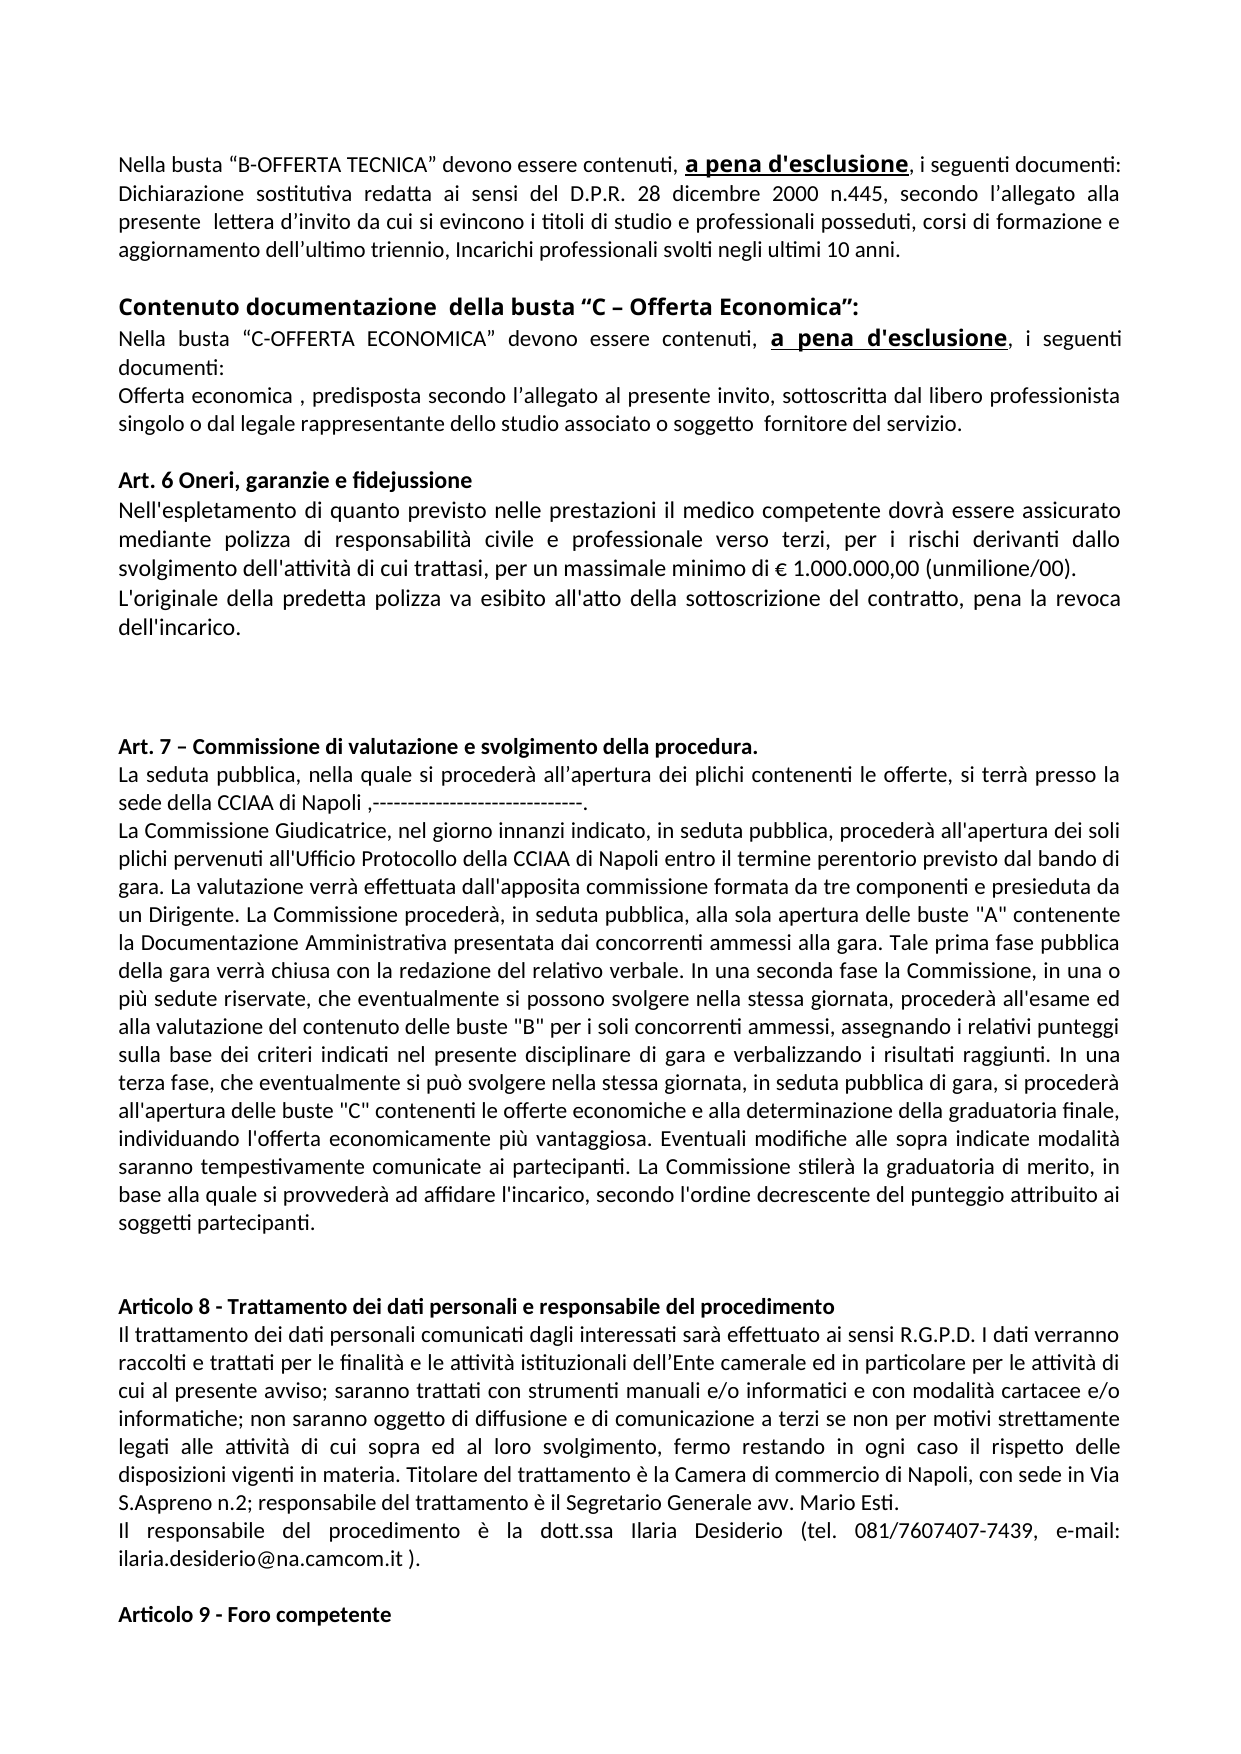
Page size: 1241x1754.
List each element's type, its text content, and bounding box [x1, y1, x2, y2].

text Il responsabile del procedimento è la dott.ssa Ilaria Desiderio (tel. 081/7607407-7439, e-mail: ilaria.desiderio@na.camcom.it ). [118, 1517, 1122, 1573]
text Nella busta “B-OFFERTA TECNICA” devono essere contenuti, a pena d'esclusione, i seguenti documenti: Dichiarazione sostitutiva redatta ai sensi del D.P.R. 28 dicembre 2000 n.445, secondo l’allegato alla presente lettera d’invito da cui si evincono i titoli di studio e professionali posseduti, corsi di formazione e aggiornamento dell’ultimo triennio, Incarichi professionali svolti negli ultimi 10 anni. [118, 148, 1122, 263]
text L'originale della predetta polizza va esibito all'atto della sottoscrizione del contratto, pena la revoca dell'incarico. [118, 583, 1122, 641]
text Il trattamento dei dati personali comunicati dagli interessati sarà effettuato ai sensi R.G.P.D. I dati verranno raccolti e trattati per le finalità e le attività istituzionali dell’Ente camerale ed in particolare per le attività di cui al presente avviso; saranno trattati con strumenti manuali e/o informatici e con modalità cartacee e/o informatiche; non saranno oggetto di diffusione e di comunicazione a terzi se non per motivi strettamente legati alle attività di cui sopra ed al loro svolgimento, fermo restando in ogni caso il rispetto delle disposizioni vigenti in materia. Titolare del trattamento è la Camera di commercio di Napoli, con sede in Via S.Aspreno n.2; responsabile del trattamento è il Segretario Generale avv. Mario Esti. [118, 1320, 1122, 1517]
text Art. 7 – Commissione di valutazione e svolgimento della procedura. [118, 732, 1122, 760]
text Nell'espletamento di quanto previsto nelle prestazioni il medico competente dovrà essere assicurato mediante polizza di responsabilità civile e professionale verso terzi, per i rischi derivanti dallo svolgimento dell'attività di cui trattasi, per un massimale minimo di € 1.000.000,00 (unmilione/00). [118, 495, 1122, 583]
text La seduta pubblica, nella quale si procederà all’apertura dei plichi contenenti le offerte, si terrà presso la sede della CCIAA di Napoli ,------------------------------. [118, 760, 1122, 816]
text Articolo 8 - Trattamento dei dati personali e responsabile del procedimento [118, 1292, 1122, 1320]
text Articolo 9 - Foro competente [118, 1601, 1122, 1629]
text Art. 6 Oneri, garanzie e fidejussione [118, 466, 1122, 495]
text Offerta economica , predisposta secondo l’allegato al presente invito, sottoscritta dal libero professionista singolo o dal legale rappresentante dello studio associato o soggetto fornitore del servizio. [118, 381, 1122, 437]
text Nella busta “C-OFFERTA ECONOMICA” devono essere contenuti, a pena d'esclusione, i seguenti documenti: [118, 322, 1122, 381]
text Contenuto documentazione della busta “C – Offerta Economica”: [118, 291, 1122, 322]
text La Commissione Giudicatrice, nel giorno innanzi indicato, in seduta pubblica, procederà all'apertura dei soli plichi pervenuti all'Ufficio Protocollo della CCIAA di Napoli entro il termine perentorio previsto dal bando di gara. La valutazione verrà effettuata dall'apposita commissione formata da tre componenti e presieduta da un Dirigente. La Commissione procederà, in seduta pubblica, alla sola apertura delle buste "A" contenente la Documentazione Amministrativa presentata dai concorrenti ammessi alla gara. Tale prima fase pubblica della gara verrà chiusa con la redazione del relativo verbale. In una seconda fase la Commissione, in una o più sedute riservate, che eventualmente si possono svolgere nella stessa giornata, procederà all'esame ed alla valutazione del contenuto delle buste "B" per i soli concorrenti ammessi, assegnando i relativi punteggi sulla base dei criteri indicati nel presente disciplinare di gara e verbalizzando i risultati raggiunti. In una terza fase, che eventualmente si può svolgere nella stessa giornata, in seduta pubblica di gara, si procederà all'apertura delle buste "C" contenenti le offerte economiche e alla determinazione della graduatoria finale, individuando l'offerta economicamente più vantaggiosa. Eventuali modifiche alle sopra indicate modalità saranno tempestivamente comunicate ai partecipanti. La Commissione stilerà la graduatoria di merito, in base alla quale si provvederà ad affidare l'incarico, secondo l'ordine decrescente del punteggio attribuito ai soggetti partecipanti. [118, 816, 1122, 1236]
